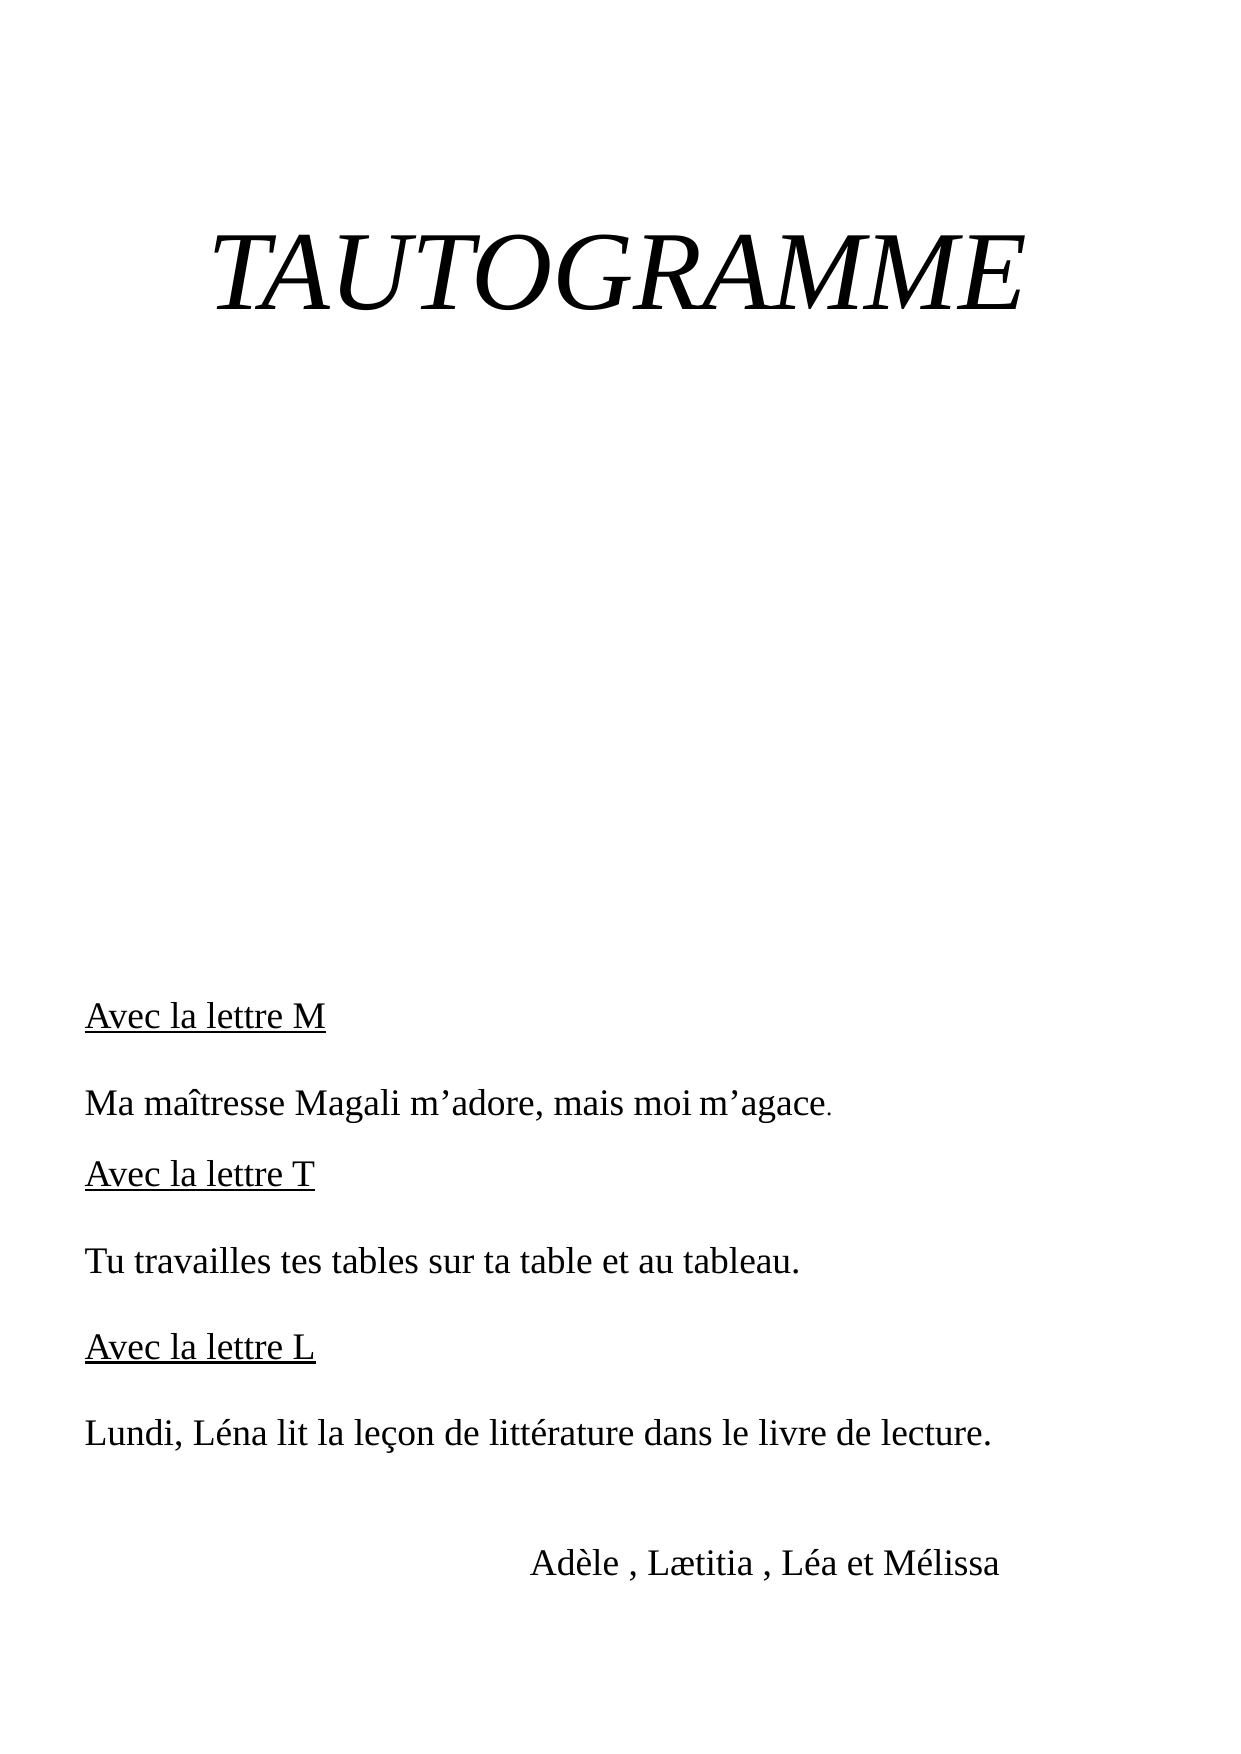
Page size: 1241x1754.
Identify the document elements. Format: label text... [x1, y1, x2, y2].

text Adèle , Lætitia , Léa et Mélissa [84, 1540, 1161, 1583]
text Avec la lettre L [84, 1324, 1161, 1367]
text Lundi, Léna lit la leçon de littérature dans le livre de lecture. [84, 1411, 1161, 1454]
text Avec la lettre T [84, 1152, 1161, 1195]
text Ma maîtresse Magali m’adore, mais moi m’agace. [84, 1080, 1161, 1123]
text TAUTOGRAMME [84, 204, 1161, 334]
text Tu travailles tes tables sur ta table et au tableau. [84, 1238, 1161, 1281]
text Avec la lettre M [84, 994, 1161, 1037]
